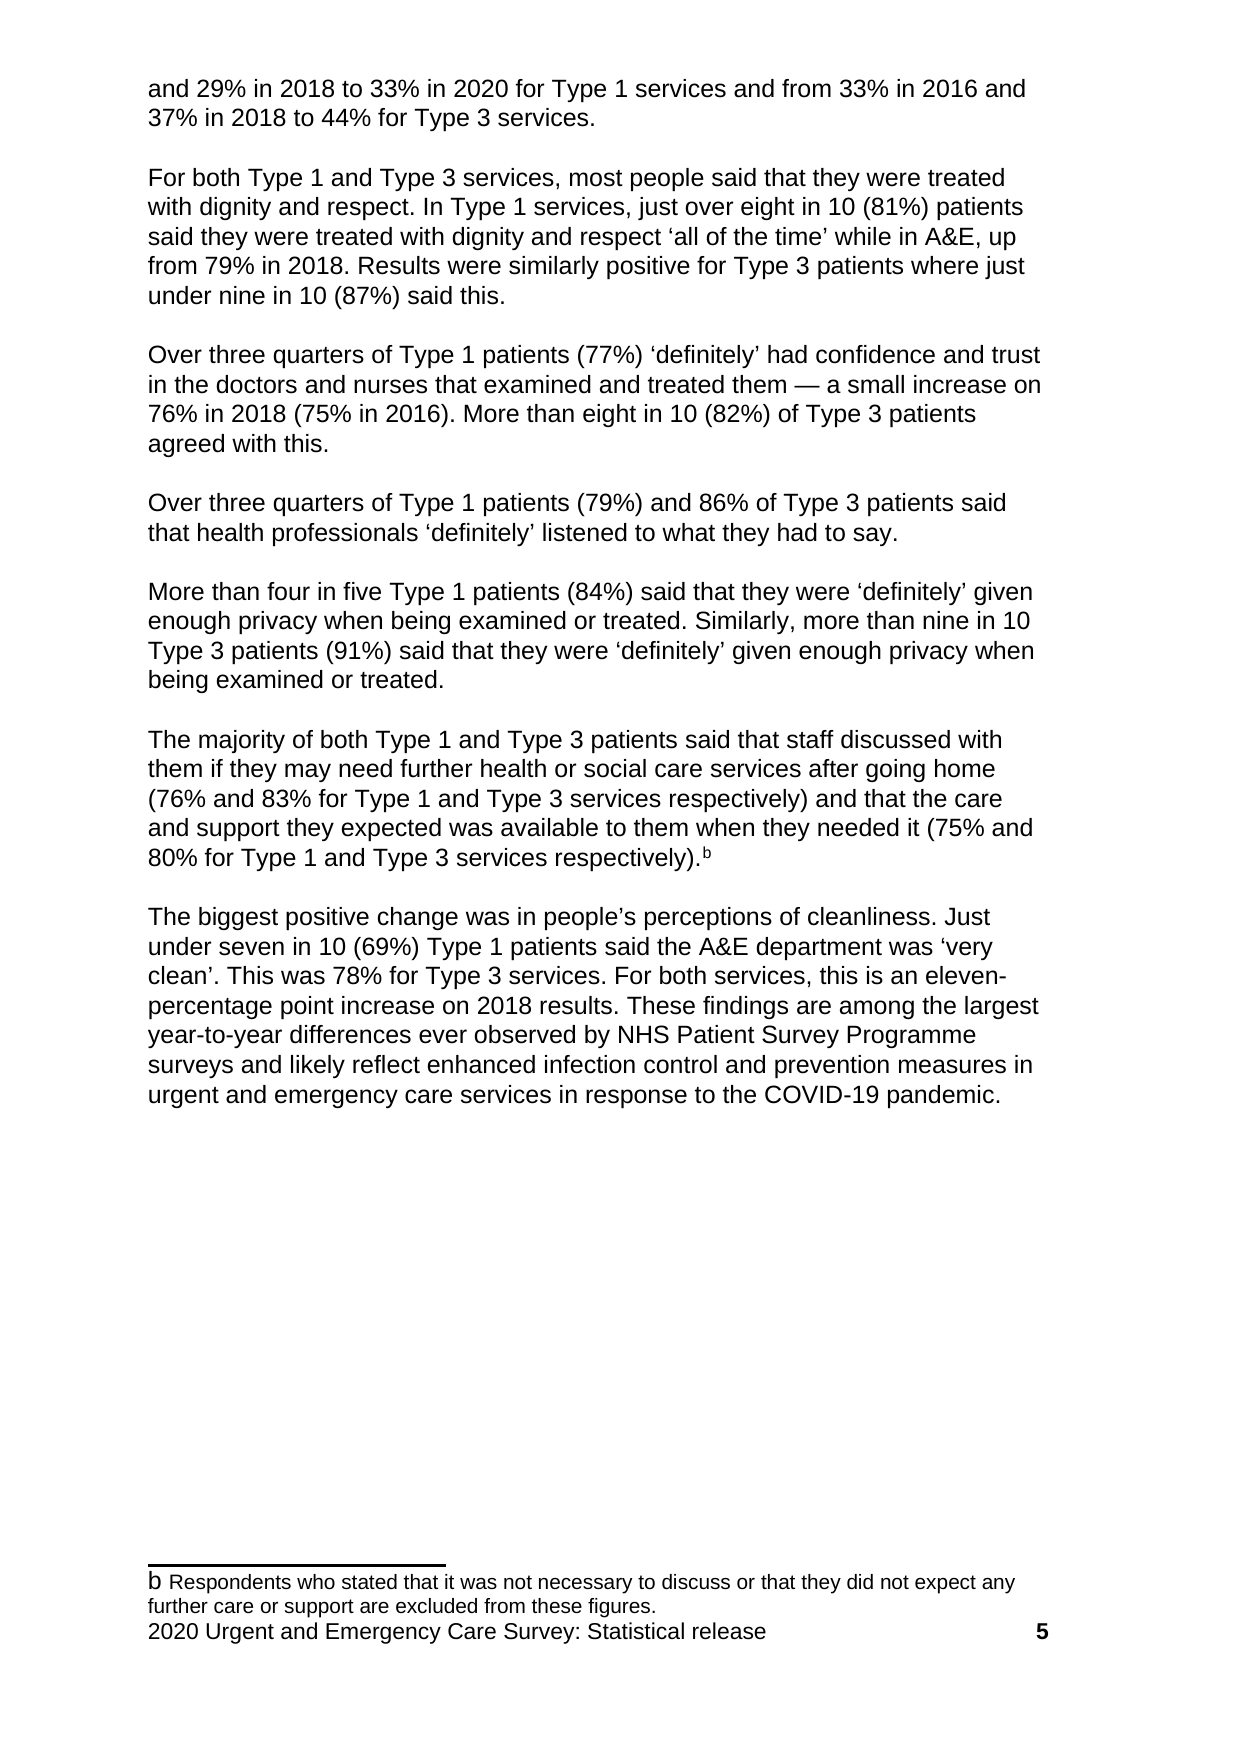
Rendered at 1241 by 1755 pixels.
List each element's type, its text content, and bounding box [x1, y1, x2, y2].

text For both Type 1 and Type 3 services, most people said that they were treated with dignity and respect. In Type 1 services, just over eight in 10 (81%) patients said they were treated with dignity and respect ‘all of the time’ while in A&E, up from 79% in 2018. Results were similarly positive for Type 3 patients where just under nine in 10 (87%) said this. [148, 163, 1048, 310]
text and 29% in 2018 to 33% in 2020 for Type 1 services and from 33% in 2016 and 37% in 2018 to 44% for Type 3 services. [148, 74, 1048, 132]
text The majority of both Type 1 and Type 3 patients said that staff discussed with them if they may need further health or social care services after going home (76% and 83% for Type 1 and Type 3 services respectively) and that the care and support they expected was available to them when they needed it (75% and 80% for Type 1 and Type 3 services respectively). [148, 725, 1048, 872]
text Respondents who stated that it was not necessary to discuss or that they did not expect any further care or support are excluded from these figures. [148, 1566, 1048, 1618]
text The biggest positive change was in people’s perceptions of cleanliness. Just under seven in 10 (69%) Type 1 patients said the A&E department was ‘very clean’. This was 78% for Type 3 services. For both services, this is an eleven-percentage point increase on 2018 results. These findings are among the largest year-to-year differences ever observed by NHS Patient Survey Programme surveys and likely reflect enhanced infection control and prevention measures in urgent and emergency care services in response to the COVID-19 pandemic. [148, 902, 1048, 1108]
text Over three quarters of Type 1 patients (77%) ‘definitely’ had confidence and trust in the doctors and nurses that examined and treated them — a small increase on 76% in 2018 (75% in 2016). More than eight in 10 (82%) of Type 3 patients agreed with this. [148, 340, 1048, 458]
text More than four in five Type 1 patients (84%) said that they were ‘definitely’ given enough privacy when being examined or treated. Similarly, more than nine in 10 Type 3 patients (91%) said that they were ‘definitely’ given enough privacy when being examined or treated. [148, 577, 1048, 694]
text Over three quarters of Type 1 patients (79%) and 86% of Type 3 patients said that health professionals ‘definitely’ listened to what they had to say. [148, 488, 1048, 546]
